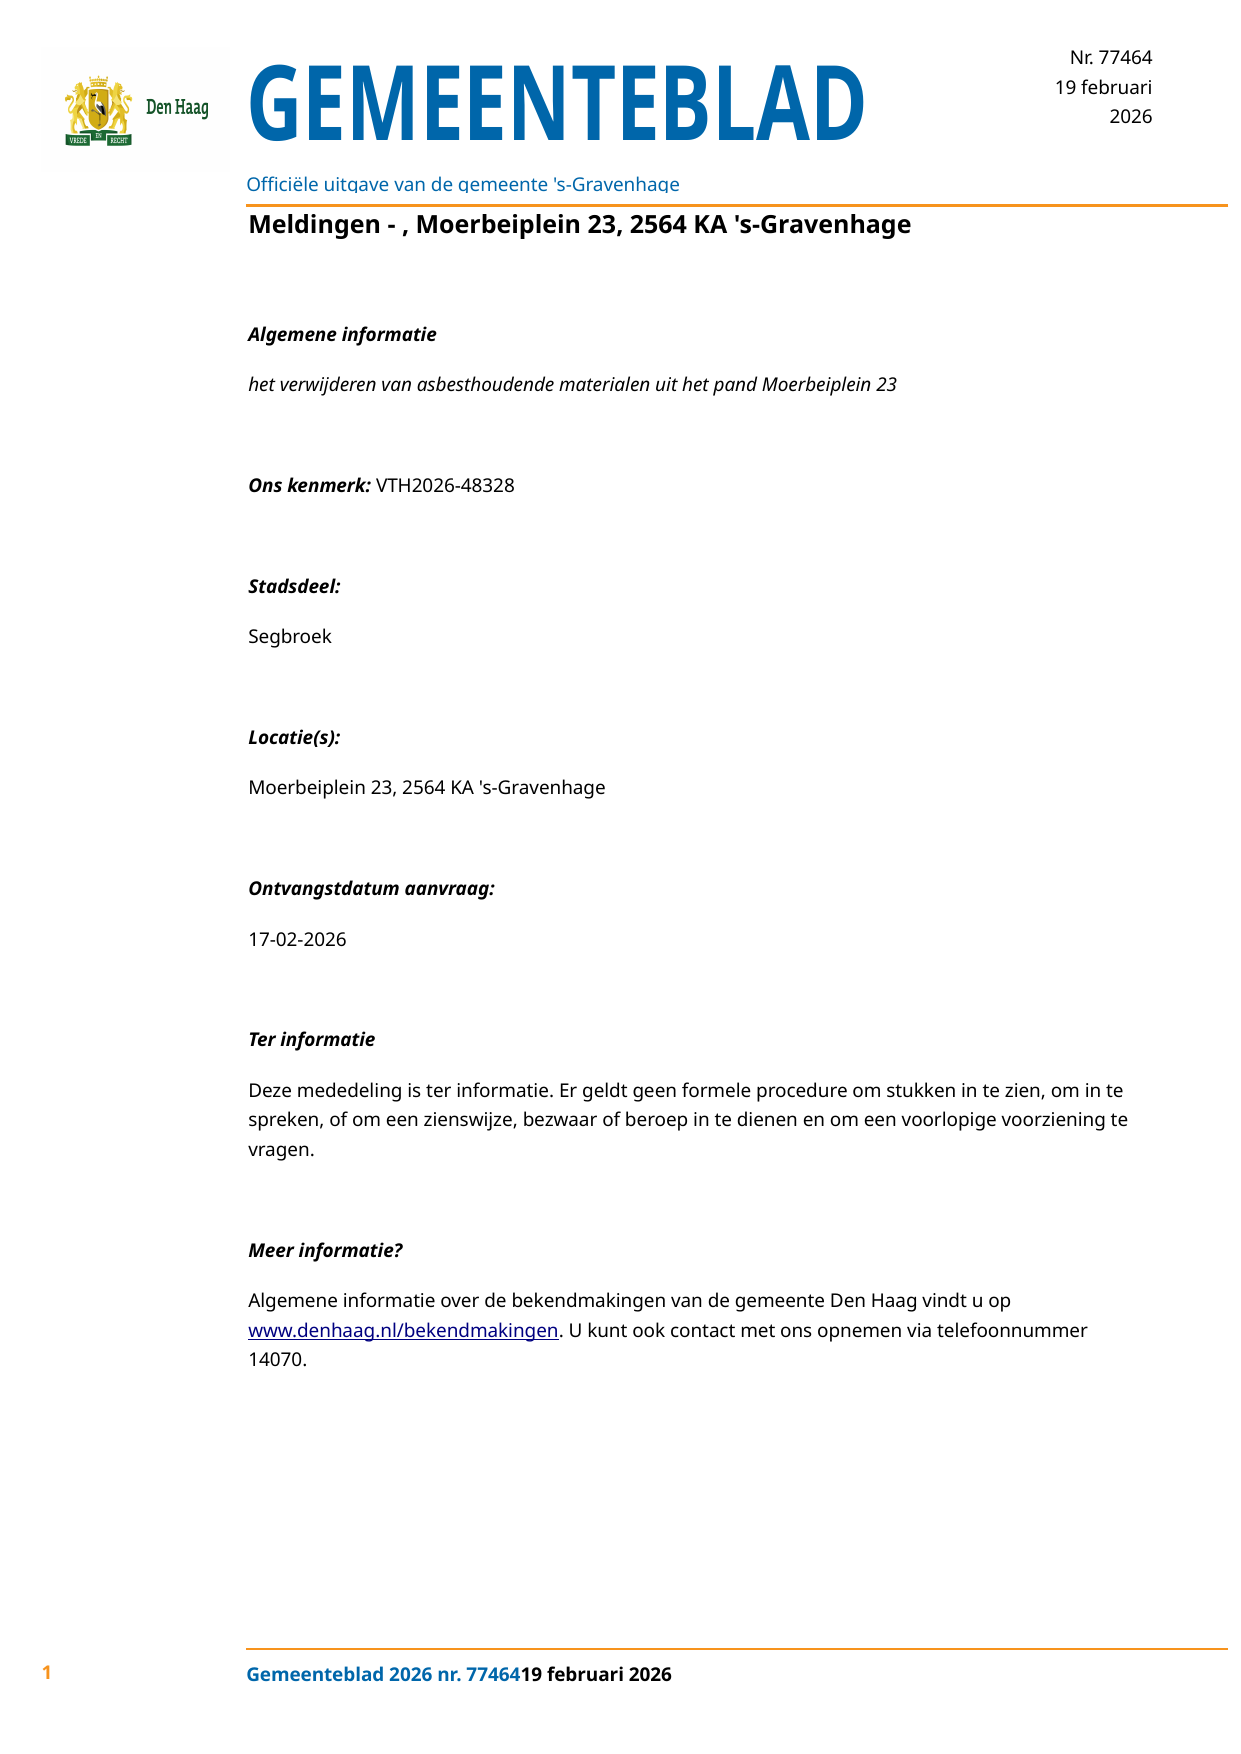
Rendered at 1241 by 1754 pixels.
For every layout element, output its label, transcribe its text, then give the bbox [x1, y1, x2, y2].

text Ter informatie [248, 1027, 1152, 1052]
text Stadsdeel: [248, 573, 1152, 598]
text Algemene informatie [248, 321, 1152, 346]
text Locatie(s): [248, 724, 1152, 750]
text Ontvangstdatum aanvraag: [248, 875, 1152, 901]
text Deze mededeling is ter informatie. Er geldt geen formele procedure om stukken in te zien, om in te spreken, of om een zienswijze, bezwaar of beroep in te dienen en om een voorlopige voorziening te vragen. [248, 1077, 1152, 1162]
picture [41, 47, 231, 172]
text Moerbeiplein 23, 2564 KA 's-Gravenhage [248, 774, 1152, 800]
text Algemene informatie over de bekendmakingen van de gemeente Den Haag vindt u op www.denhaag.nl/bekendmakingen. U kunt ook contact met ons opnemen via telefoonnummer 14070. [248, 1287, 1152, 1372]
text Ons kenmerk: VTH2026-48328 [248, 472, 1152, 498]
text het verwijderen van asbesthoudende materialen uit het pand Moerbeiplein 23 [248, 371, 1152, 397]
text Segbroek [248, 623, 1152, 649]
text 17-02-2026 [248, 926, 1152, 951]
text Meer informatie? [248, 1237, 1152, 1263]
text Meldingen - , Moerbeiplein 23, 2564 KA 's-Gravenhage [248, 207, 1152, 241]
